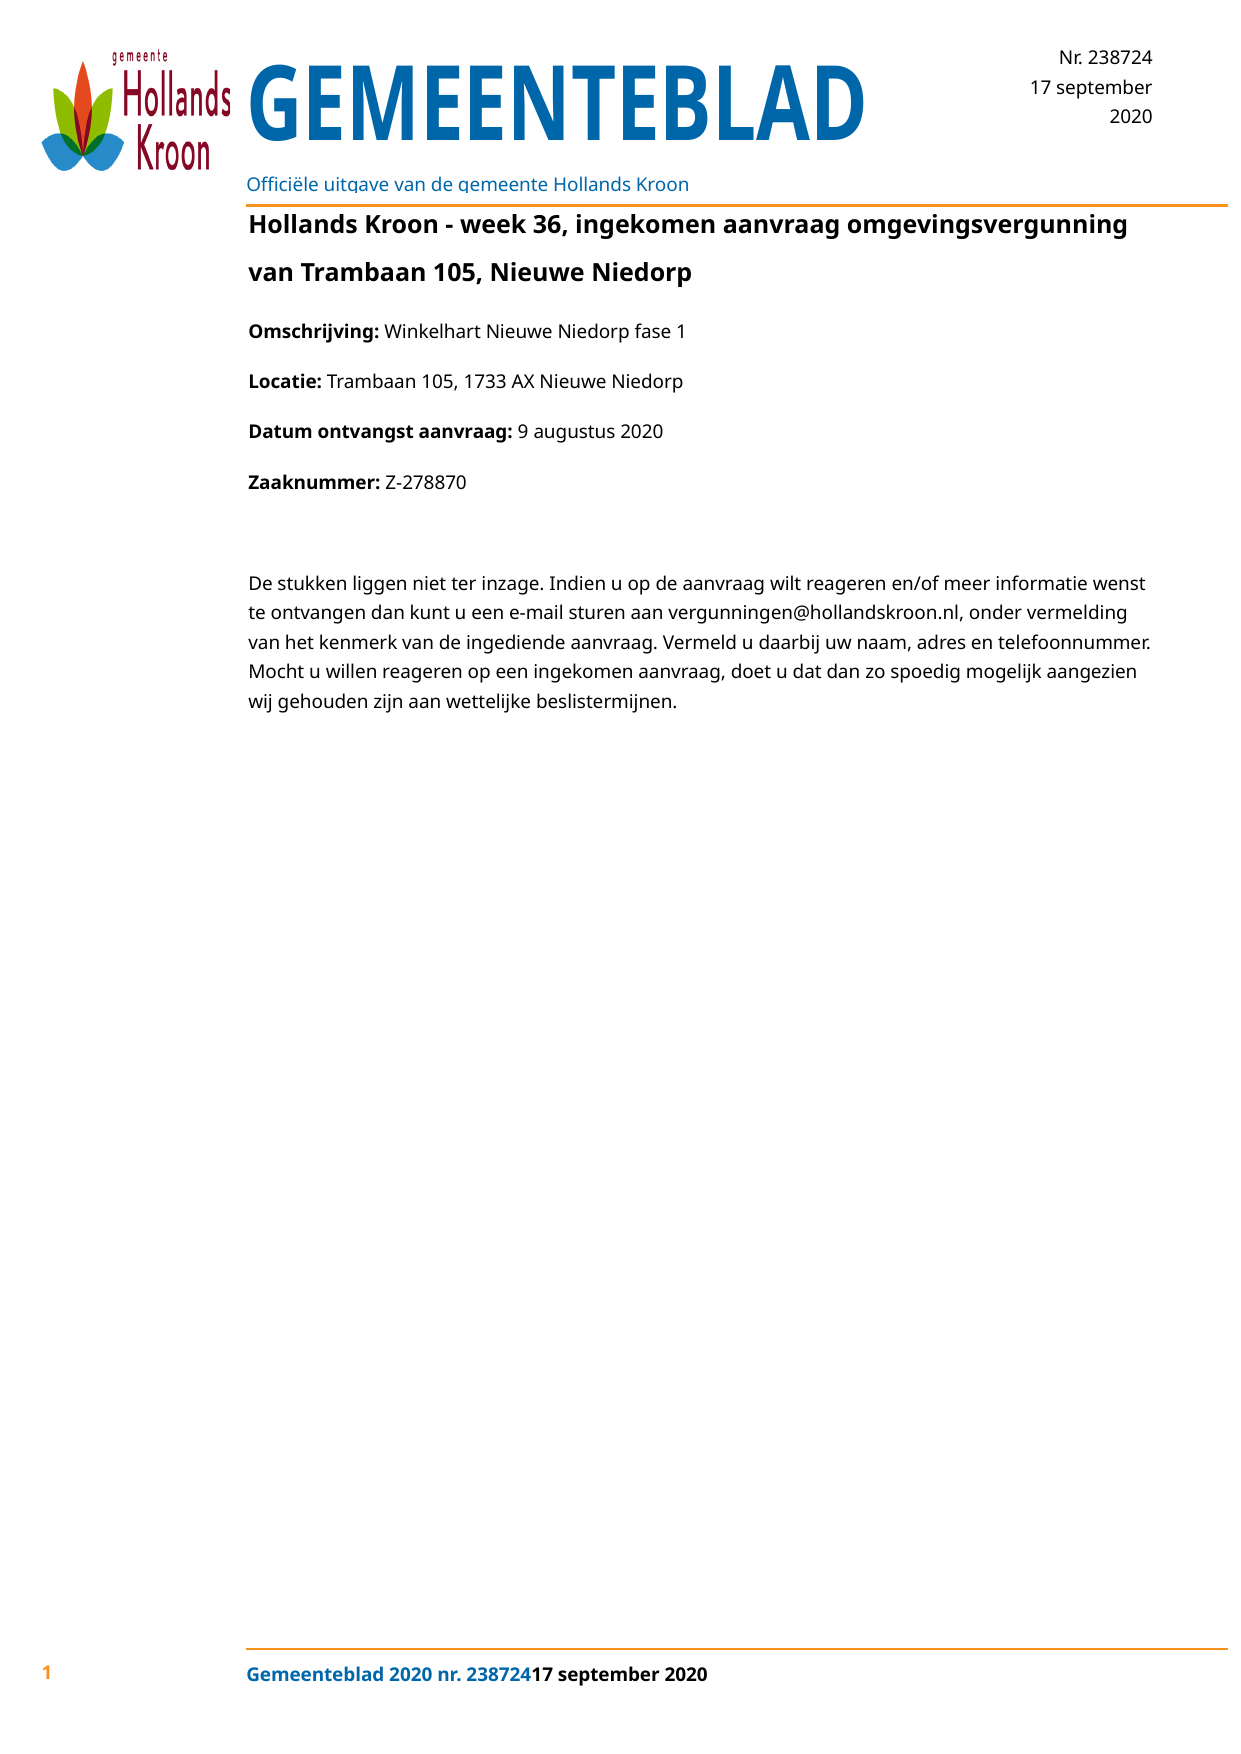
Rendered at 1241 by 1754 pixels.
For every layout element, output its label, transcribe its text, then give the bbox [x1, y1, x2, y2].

text Hollands Kroon - week 36, ingekomen aanvraag omgevingsvergunning van Trambaan 105, Nieuwe Niedorp [248, 207, 1152, 288]
text Omschrijving: Winkelhart Nieuwe Niedorp fase 1 [248, 318, 1152, 344]
picture [41, 47, 231, 172]
text Zaaknummer: Z-278870 [248, 469, 1152, 495]
text De stukken liggen niet ter inzage. Indien u op de aanvraag wilt reageren en/of meer informatie wenst te ontvangen dan kunt u een e-mail sturen aan vergunningen@hollandskroon.nl, onder vermelding van het kenmerk van de ingediende aanvraag. Vermeld u daarbij uw naam, adres en telefoonnummer. Mocht u willen reageren op een ingekomen aanvraag, doet u dat dan zo spoedig mogelijk aangezien wij gehouden zijn aan wettelijke beslistermijnen. [248, 570, 1152, 714]
text Locatie: Trambaan 105, 1733 AX Nieuwe Niedorp [248, 368, 1152, 394]
text Datum ontvangst aanvraag: 9 augustus 2020 [248, 419, 1152, 444]
